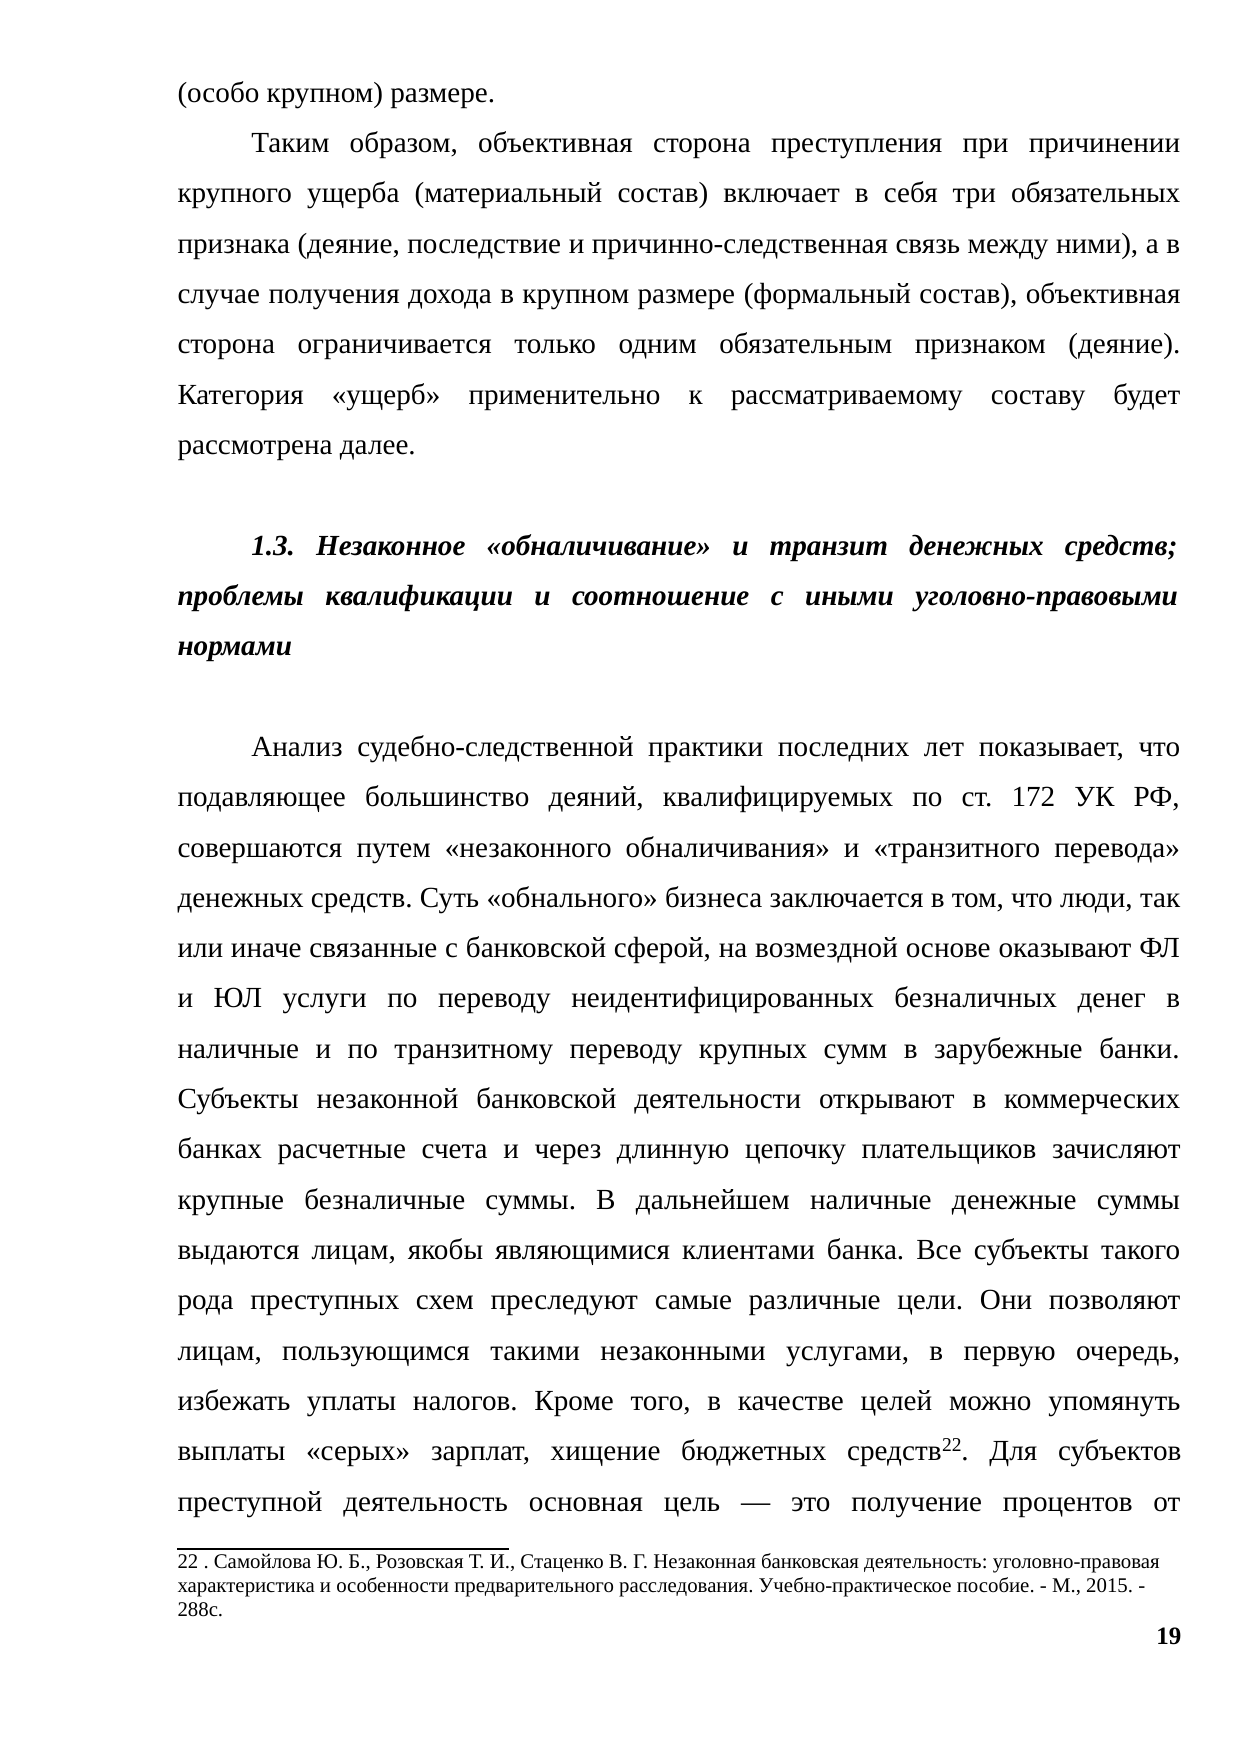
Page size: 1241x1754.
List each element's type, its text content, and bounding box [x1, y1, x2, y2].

text . Самойлова Ю. Б., Розовская Т. И., Стаценко В. Г. Незаконная банковская деятельность: уголовно-правовая характеристика и особенности предварительного расследования. Учебно-практическое пособие. - М., 2015. - 288с. [177, 1549, 1181, 1621]
text Анализ судебно-следственной практики последних лет показывает, что подавляющее большинство деяний, квалифицируемых по ст. 172 УК РФ, совершаются путем «незаконного обналичивания» и «транзитного перевода» денежных средств. Суть «обнального» бизнеса заключается в том, что люди, так или иначе связанные с банковской сферой, на возмездной основе оказывают ФЛ и ЮЛ услуги по переводу неидентифицированных безналичных денег в наличные и по транзитному переводу крупных сумм в зарубежные банки. Субъекты незаконной банковской деятельности открывают в коммерческих банках расчетные счета и через длинную цепочку плательщиков зачисляют крупные безналичные суммы. В дальнейшем наличные денежные суммы выдаются лицам, якобы являющимися клиентами банка. Все субъекты такого рода преступных схем преследуют самые различные цели. Они позволяют лицам, пользующимся такими незаконными услугами, в первую очередь, избежать уплаты налогов. Кроме того, в качестве целей можно упомянуть выплаты «серых» зарплат, хищение бюджетных средств. Для субъектов преступной деятельность основная цель — это получение процентов от [177, 729, 1181, 1517]
text (особо крупном) размере. [177, 75, 1181, 108]
text Таким образом, объективная сторона преступления при причинении крупного ущерба (материальный состав) включает в себя три обязательных признака (деяние, последствие и причинно-следственная связь между ними), а в случае получения дохода в крупном размере (формальный состав), объективная сторона ограничивается только одним обязательным признаком (деяние). Категория «ущерб» применительно к рассматриваемому составу будет рассмотрена далее. [177, 125, 1181, 461]
text 1.3. Незаконное «обналичивание» и транзит денежных средств; проблемы квалификации и соотношение с иными уголовно-правовыми нормами [177, 528, 1181, 662]
